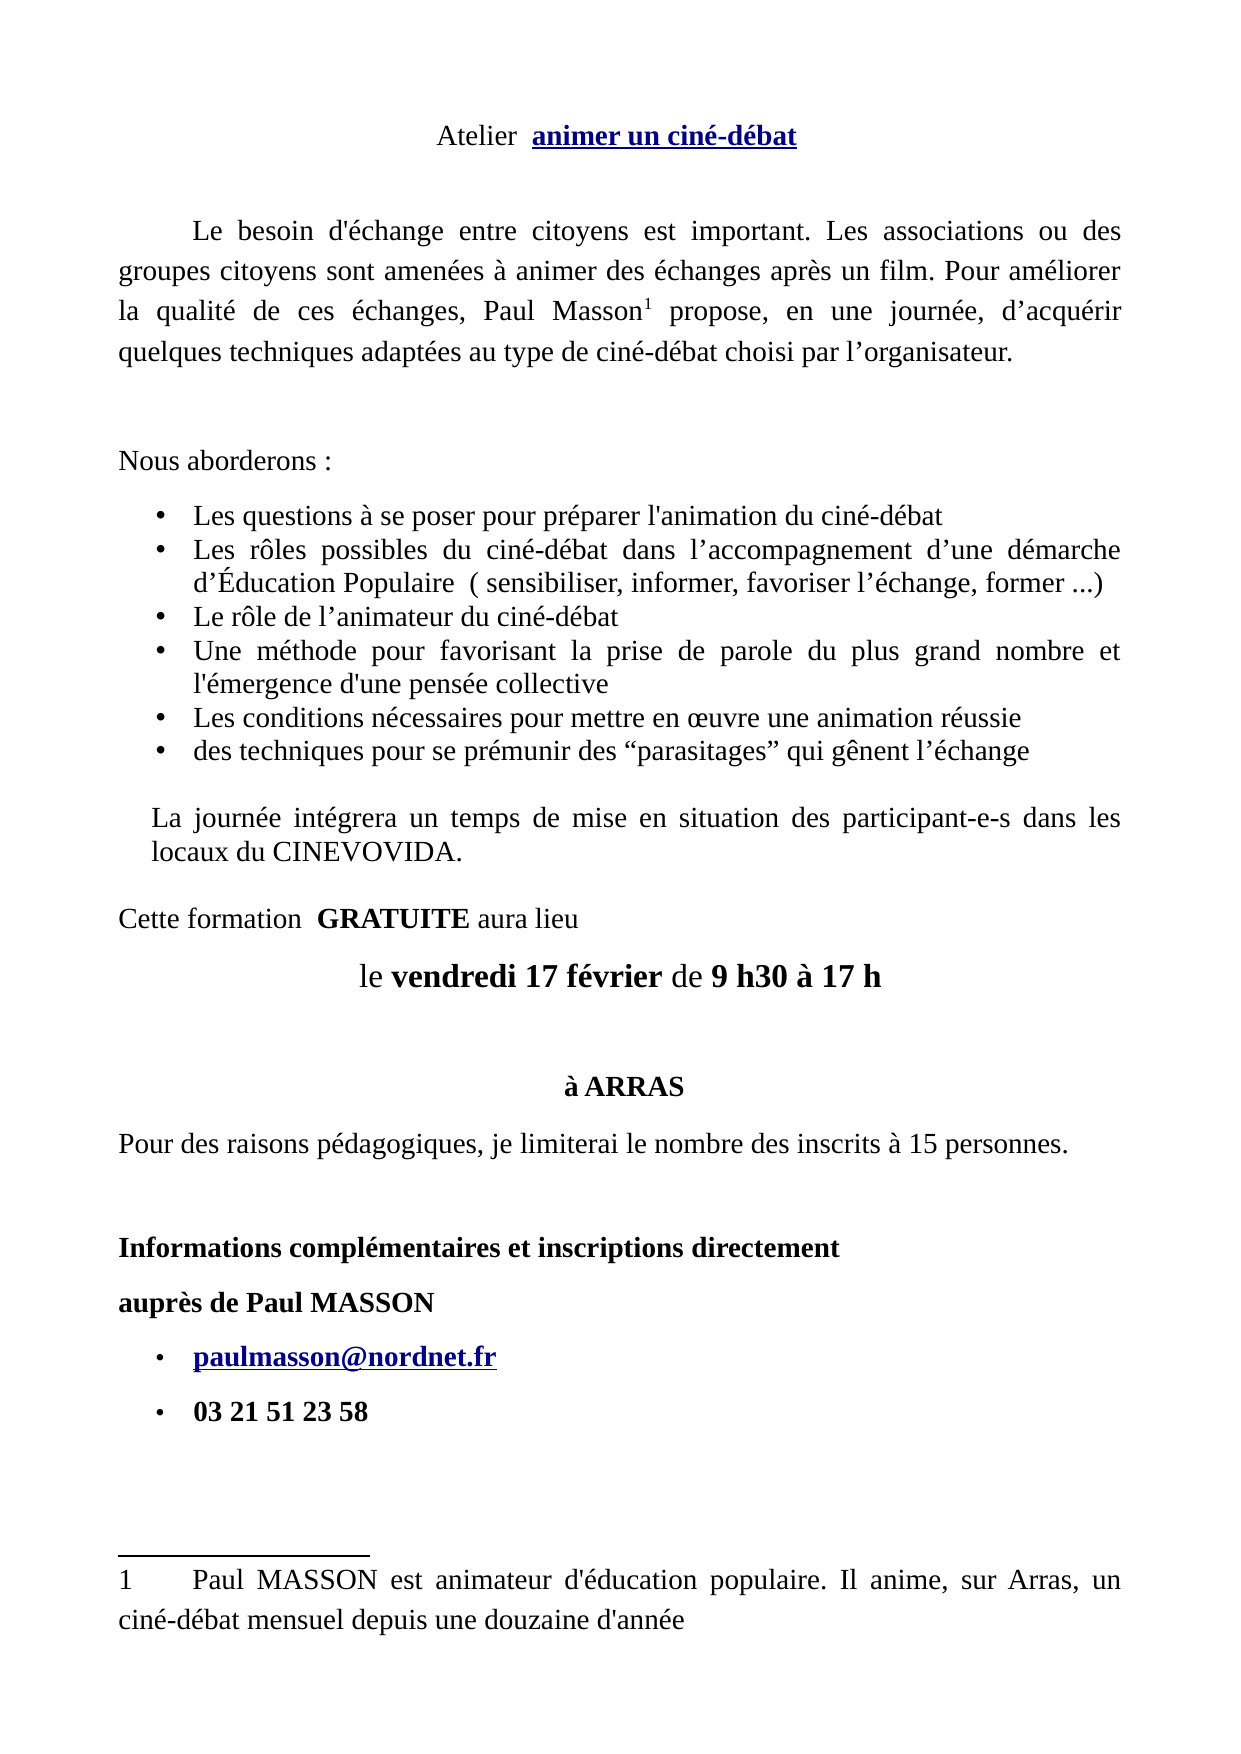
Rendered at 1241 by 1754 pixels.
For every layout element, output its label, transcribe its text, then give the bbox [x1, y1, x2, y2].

list des techniques pour se prémunir des “parasitages” qui gênent l’échange [156, 733, 1122, 767]
text Paul MASSON est animateur d'éducation populaire. Il anime, sur Arras, un ciné-débat mensuel depuis une douzaine d'année [118, 1562, 1122, 1636]
list Une méthode pour favorisant la prise de parole du plus grand nombre et l'émergence d'une pensée collective [156, 633, 1122, 700]
list La journée intégrera un temps de mise en situation des participant-e-s dans les locaux du CINEVOVIDA. [113, 801, 1122, 868]
text à ARRAS [118, 1066, 1122, 1104]
text Le besoin d'échange entre citoyens est important. Les associations ou des groupes citoyens sont amenées à animer des échanges après un film. Pour améliorer la qualité de ces échanges, Paul Masson propose, en une journée, d’acquérir quelques techniques adaptées au type de ciné-débat choisi par l’organisateur. [118, 173, 1122, 367]
text auprès de Paul MASSON [118, 1285, 1122, 1318]
list Le rôle de l’animateur du ciné-débat [156, 599, 1122, 633]
text Pour des raisons pédagogiques, je limiterai le nombre des inscrits à 15 personnes. [118, 1126, 1122, 1160]
text Atelier animer un ciné-débat [118, 118, 1122, 152]
list paulmasson@nordnet.fr [156, 1339, 1122, 1373]
text le vendredi 17 février de 9 h30 à 17 h [118, 956, 1122, 994]
text Cette formation GRATUITE aura lieu [118, 901, 1122, 935]
list Les rôles possibles du ciné-débat dans l’accompagnement d’une démarche d’Éducation Populaire ( sensibiliser, informer, favoriser l’échange, former ...) [156, 532, 1122, 599]
text Informations complémentaires et inscriptions directement [118, 1230, 1122, 1263]
text Nous aborderons : [118, 443, 1122, 477]
list 03 21 51 23 58 [156, 1394, 1122, 1428]
list Les questions à se poser pour préparer l'animation du ciné-débat [156, 498, 1122, 532]
list Les conditions nécessaires pour mettre en œuvre une animation réussie [156, 700, 1122, 733]
